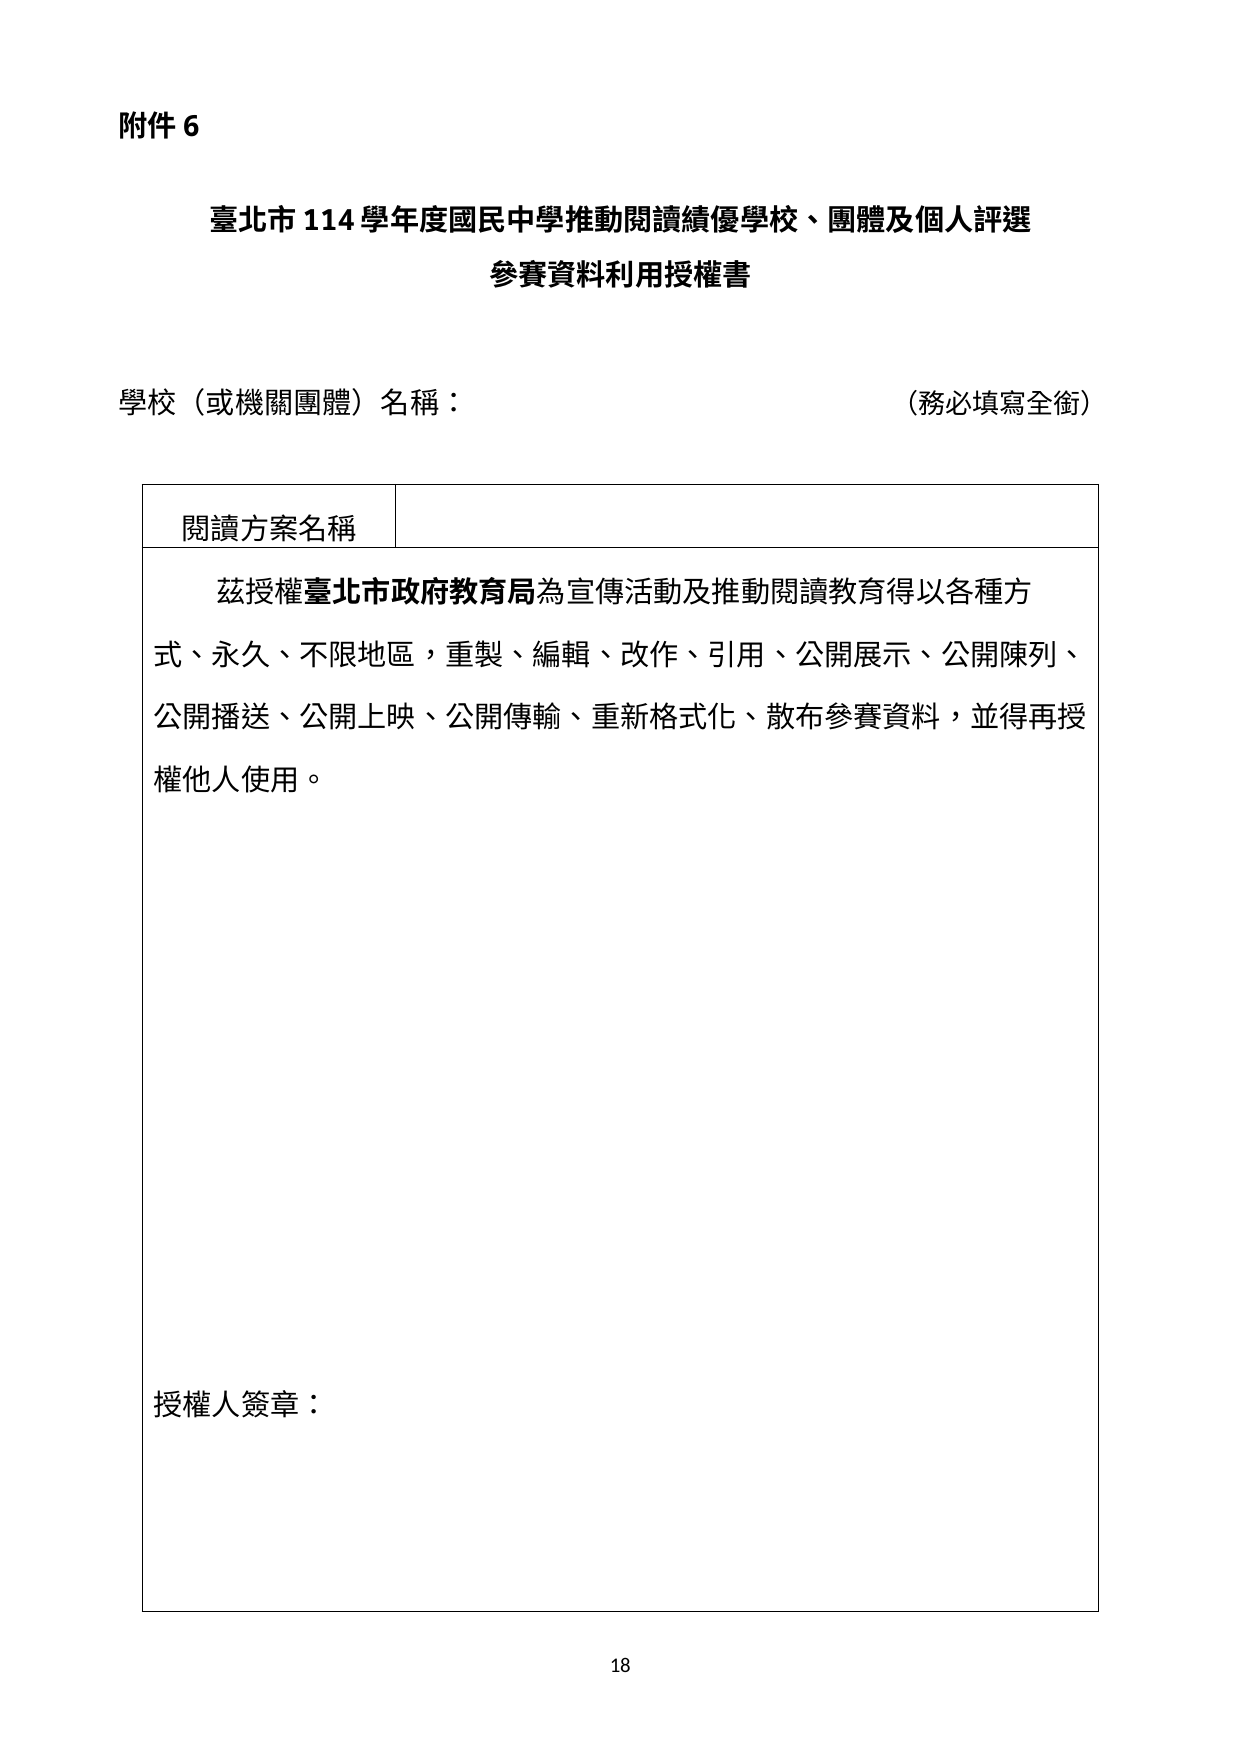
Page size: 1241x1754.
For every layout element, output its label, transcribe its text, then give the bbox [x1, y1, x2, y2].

table_cell 茲授權臺北市政府教育局為宣傳活動及推動閱讀教育得以各種方式、永久、不限地區，重製、編輯、改作、引用、公開展示、公開陳列、公開播送、公開上映、公開傳輸、重新格式化、散布參賽資料，並得再授權他人使用。 授權人簽章： [143, 548, 1098, 1611]
text 附件6 [118, 82, 1122, 144]
text 臺北市114學年度國民中學推動閱讀績優學校、團體及個人評選 [118, 197, 1122, 239]
table_header 閱讀方案名稱 [143, 485, 395, 547]
text 參賽資料利用授權書 [118, 252, 1122, 294]
text 學校（或機關團體）名稱： （務必填寫全銜） [118, 359, 1122, 421]
table_header [396, 485, 1098, 547]
